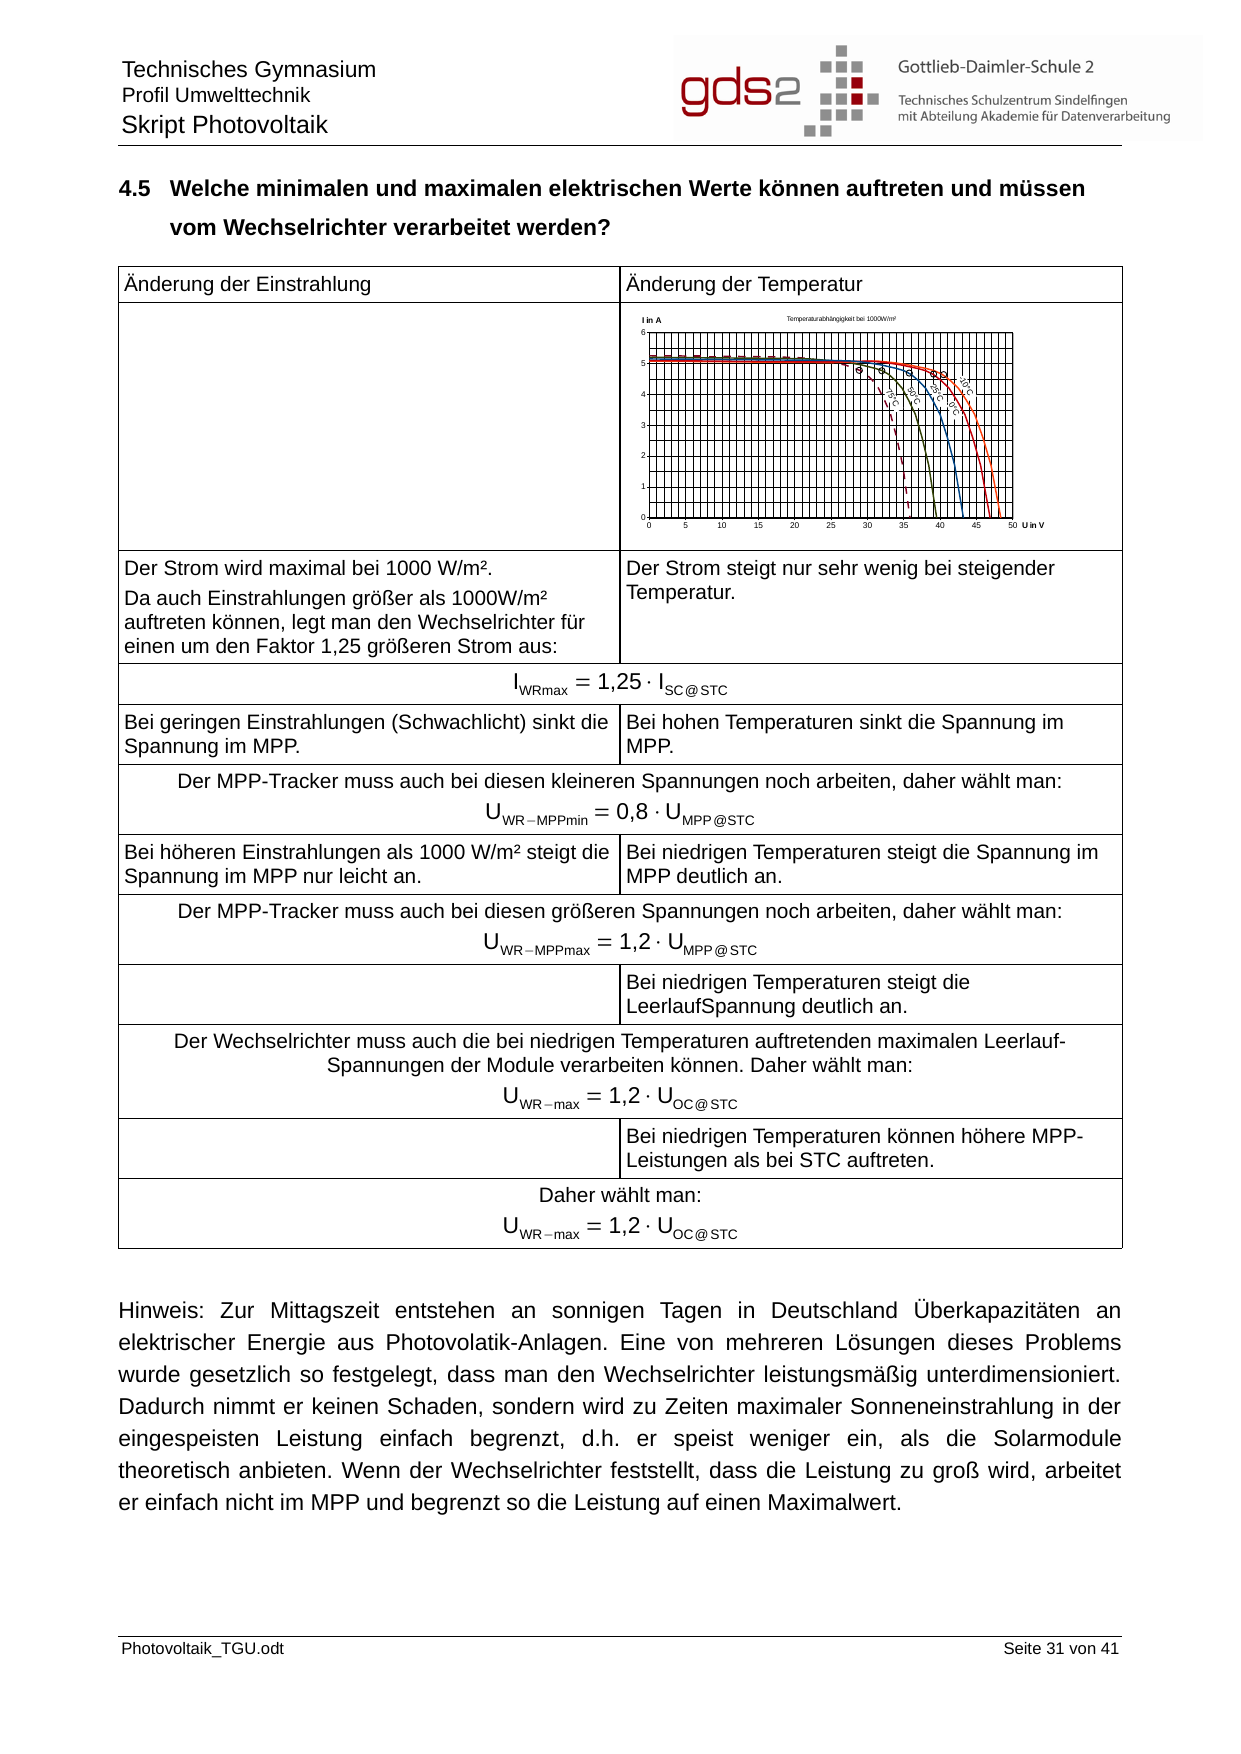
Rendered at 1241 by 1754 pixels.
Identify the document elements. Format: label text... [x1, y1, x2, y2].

table_cell [119, 965, 619, 1023]
table_cell [119, 1119, 619, 1177]
subtitle Welche minimalen und maximalen elektrischen Werte können auftreten und müssen vom Wechselrichter verarbeitet werden? [112, 175, 1122, 241]
table_cell Der Strom steigt nur sehr wenig bei steigender Temperatur. [621, 551, 1122, 663]
table_cell Der Strom wird maximal bei 1000 W/m². Da auch Einstrahlungen größer als 1000W/m² auftreten können, legt man den Wechselrichter für einen um den Faktor 1,25 größeren Strom aus: [119, 551, 619, 663]
table_cell Der MPP-Tracker muss auch bei diesen größeren Spannungen noch arbeiten, daher wählt man: [119, 895, 1122, 964]
table_cell [119, 664, 1122, 704]
table_cell Bei niedrigen Temperaturen steigt die Spannung im MPP deutlich an. [621, 835, 1122, 893]
table_cell Bei hohen Temperaturen sinkt die Spannung im MPP. [621, 705, 1122, 763]
text Hinweis: Zur Mittagszeit entstehen an sonnigen Tagen in Deutschland Überkapazitäten an elektrischer Energie aus Photovolatik-Anlagen. Eine von mehreren Lösungen dieses Problems wurde gesetzlich so festgelegt, dass man den Wechselrichter leistungsmäßig unterdimensioniert. Dadurch nimmt er keinen Schaden, sondern wird zu Zeiten maximaler Sonneneinstrahlung in der eingespeisten Leistung einfach begrenzt, d.h. er speist weniger ein, als die Solarmodule theoretisch anbieten. Wenn der Wechselrichter feststellt, dass die Leistung zu groß wird, arbeitet er einfach nicht im MPP und begrenzt so die Leistung auf einen Maximalwert. [118, 1292, 1122, 1515]
table_header Änderung der Temperatur [621, 267, 1122, 302]
table_cell Bei höheren Einstrahlungen als 1000 W/m² steigt die Spannung im MPP nur leicht an. [119, 835, 619, 893]
table_cell Bei geringen Einstrahlungen (Schwachlicht) sinkt die Spannung im MPP. [119, 705, 619, 763]
table_cell Der Wechselrichter muss auch die bei niedrigen Temperaturen auftretenden maximalen Leerlauf-Spannungen der Module verarbeiten können. Daher wählt man: [119, 1025, 1122, 1118]
table_cell [621, 303, 1122, 550]
table_cell Bei niedrigen Temperaturen können höhere MPP-Leistungen als bei STC auftreten. [621, 1119, 1122, 1177]
table_cell Bei niedrigen Temperaturen steigt die LeerlaufSpannung deutlich an. [621, 965, 1122, 1023]
table_cell Daher wählt man: [119, 1179, 1122, 1248]
picture [673, 35, 1204, 141]
table_header Änderung der Einstrahlung [119, 267, 619, 302]
table_cell [119, 303, 619, 550]
table_cell Der MPP-Tracker muss auch bei diesen kleineren Spannungen noch arbeiten, daher wählt man: [119, 765, 1122, 834]
